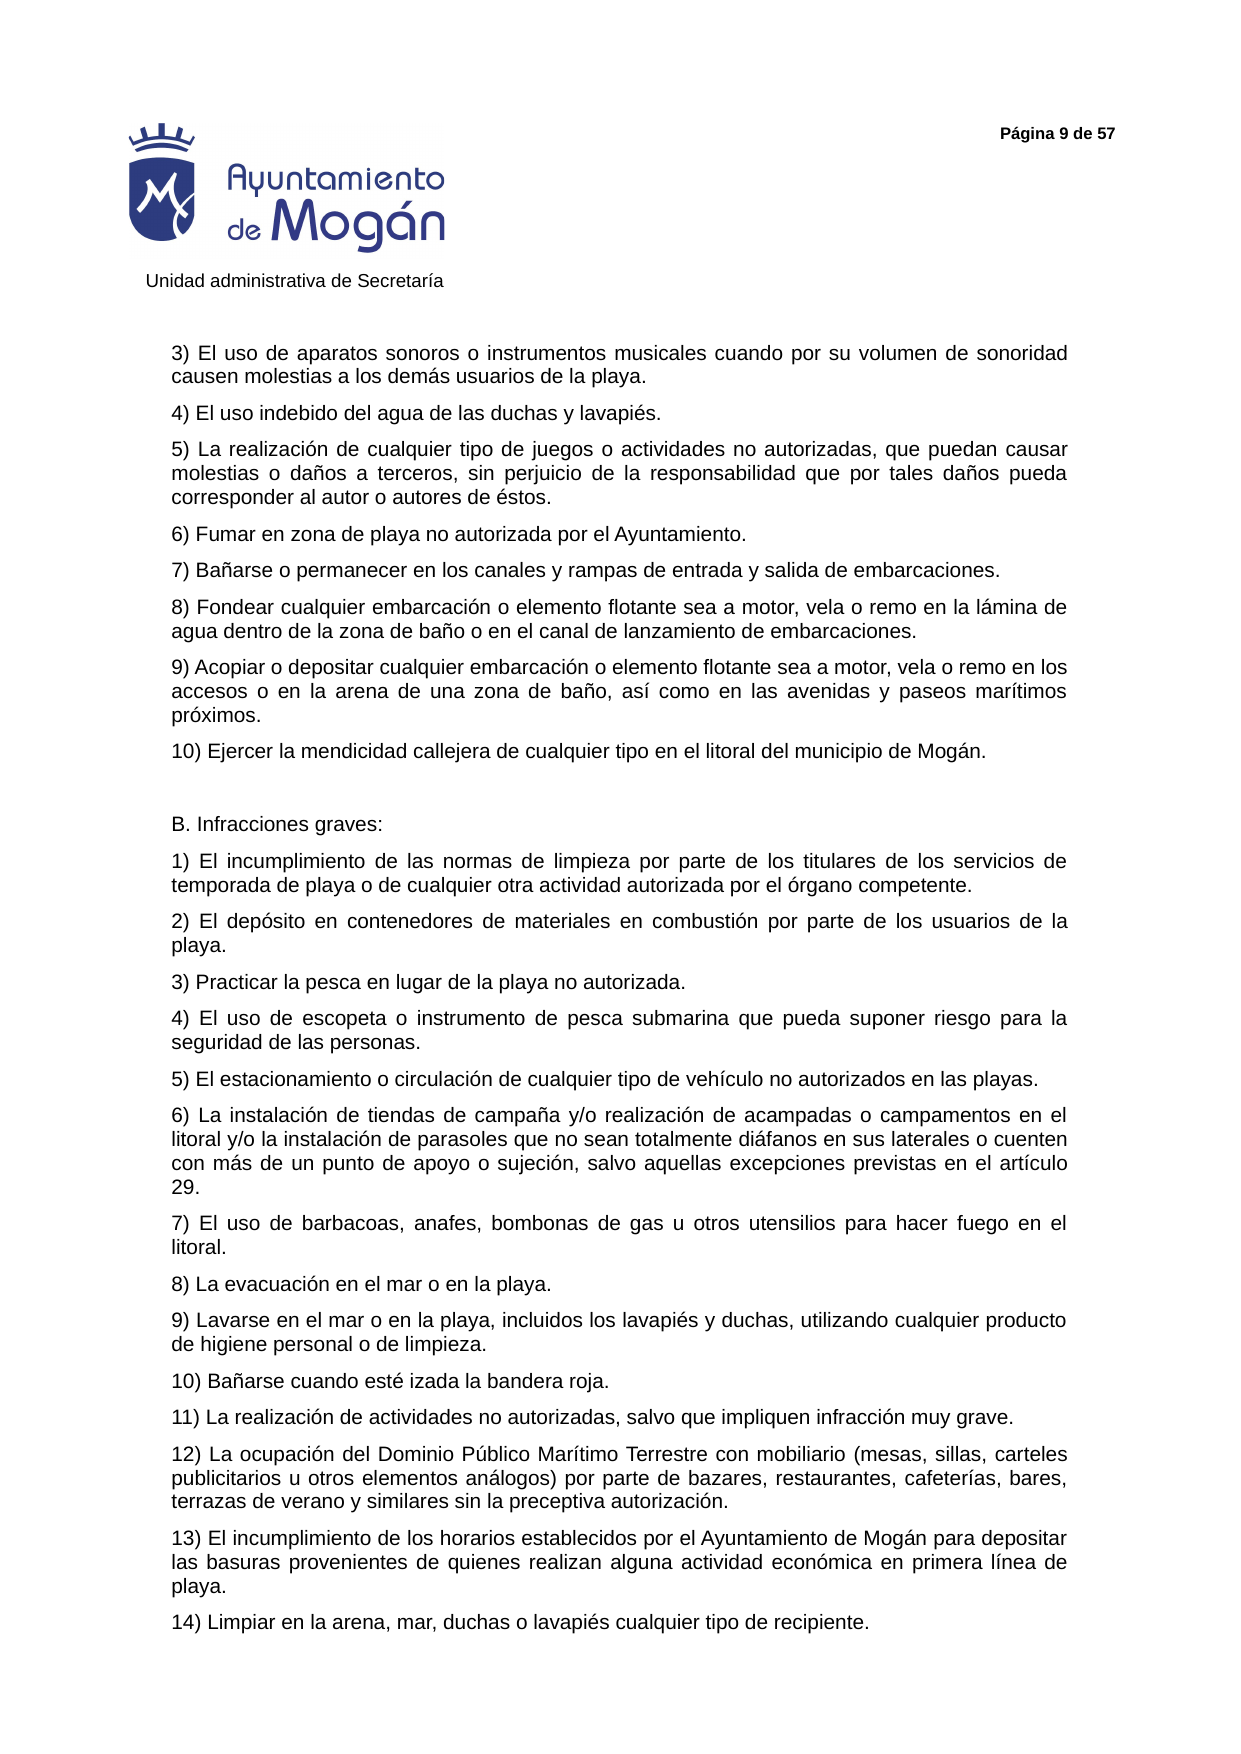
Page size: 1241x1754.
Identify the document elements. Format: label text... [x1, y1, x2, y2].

text 10) Bañarse cuando esté izada la bandera roja. [171, 1368, 1069, 1392]
text 8) La evacuación en el mar o en la playa. [171, 1272, 1069, 1296]
text 12) La ocupación del Dominio Público Marítimo Terrestre con mobiliario (mesas, sillas, carteles publicitarios u otros elementos análogos) por parte de bazares, restaurantes, cafeterías, bares, terrazas de verano y similares sin la preceptiva autorización. [171, 1441, 1069, 1513]
text 4) El uso indebido del agua de las duchas y lavapiés. [171, 401, 1069, 425]
text 3) El uso de aparatos sonoros o instrumentos musicales cuando por su volumen de sonoridad causen molestias a los demás usuarios de la playa. [171, 340, 1069, 388]
text 14) Limpiar en la arena, mar, duchas o lavapiés cualquier tipo de recipiente. [171, 1610, 1069, 1634]
text 7) Bañarse o permanecer en los canales y rampas de entrada y salida de embarcaciones. [171, 558, 1069, 582]
text 7) El uso de barbacoas, anafes, bombonas de gas u otros utensilios para hacer fuego en el litoral. [171, 1211, 1069, 1259]
text 5) La realización de cualquier tipo de juegos o actividades no autorizadas, que puedan causar molestias o daños a terceros, sin perjuicio de la responsabilidad que por tales daños pueda corresponder al autor o autores de éstos. [171, 437, 1069, 509]
text 6) La instalación de tiendas de campaña y/o realización de acampadas o campamentos en el litoral y/o la instalación de parasoles que no sean totalmente diáfanos en sus laterales o cuenten con más de un punto de apoyo o sujeción, salvo aquellas excepciones previstas en el artículo 29. [171, 1103, 1069, 1199]
text 5) El estacionamiento o circulación de cualquier tipo de vehículo no autorizados en las playas. [171, 1066, 1069, 1090]
text 9) Lavarse en el mar o en la playa, incluidos los lavapiés y duchas, utilizando cualquier producto de higiene personal o de limpieza. [171, 1308, 1069, 1356]
picture [128, 123, 445, 259]
text 4) El uso de escopeta o instrumento de pesca submarina que pueda suponer riesgo para la seguridad de las personas. [171, 1006, 1069, 1054]
text 9) Acopiar o depositar cualquier embarcación o elemento flotante sea a motor, vela o remo en los accesos o en la arena de una zona de baño, así como en las avenidas y paseos marítimos próximos. [171, 655, 1069, 727]
text 6) Fumar en zona de playa no autorizada por el Ayuntamiento. [171, 522, 1069, 546]
text 10) Ejercer la mendicidad callejera de cualquier tipo en el litoral del municipio de Mogán. [171, 739, 1069, 763]
text 11) La realización de actividades no autorizadas, salvo que impliquen infracción muy grave. [171, 1405, 1069, 1429]
text 3) Practicar la pesca en lugar de la playa no autorizada. [171, 969, 1069, 993]
text 8) Fondear cualquier embarcación o elemento flotante sea a motor, vela o remo en la lámina de agua dentro de la zona de baño o en el canal de lanzamiento de embarcaciones. [171, 594, 1069, 642]
text 1) El incumplimiento de las normas de limpieza por parte de los titulares de los servicios de temporada de playa o de cualquier otra actividad autorizada por el órgano competente. [171, 849, 1069, 897]
text B. Infracciones graves: [171, 812, 1069, 836]
text 2) El depósito en contenedores de materiales en combustión por parte de los usuarios de la playa. [171, 909, 1069, 957]
text 13) El incumplimiento de los horarios establecidos por el Ayuntamiento de Mogán para depositar las basuras provenientes de quienes realizan alguna actividad económica en primera línea de playa. [171, 1526, 1069, 1598]
